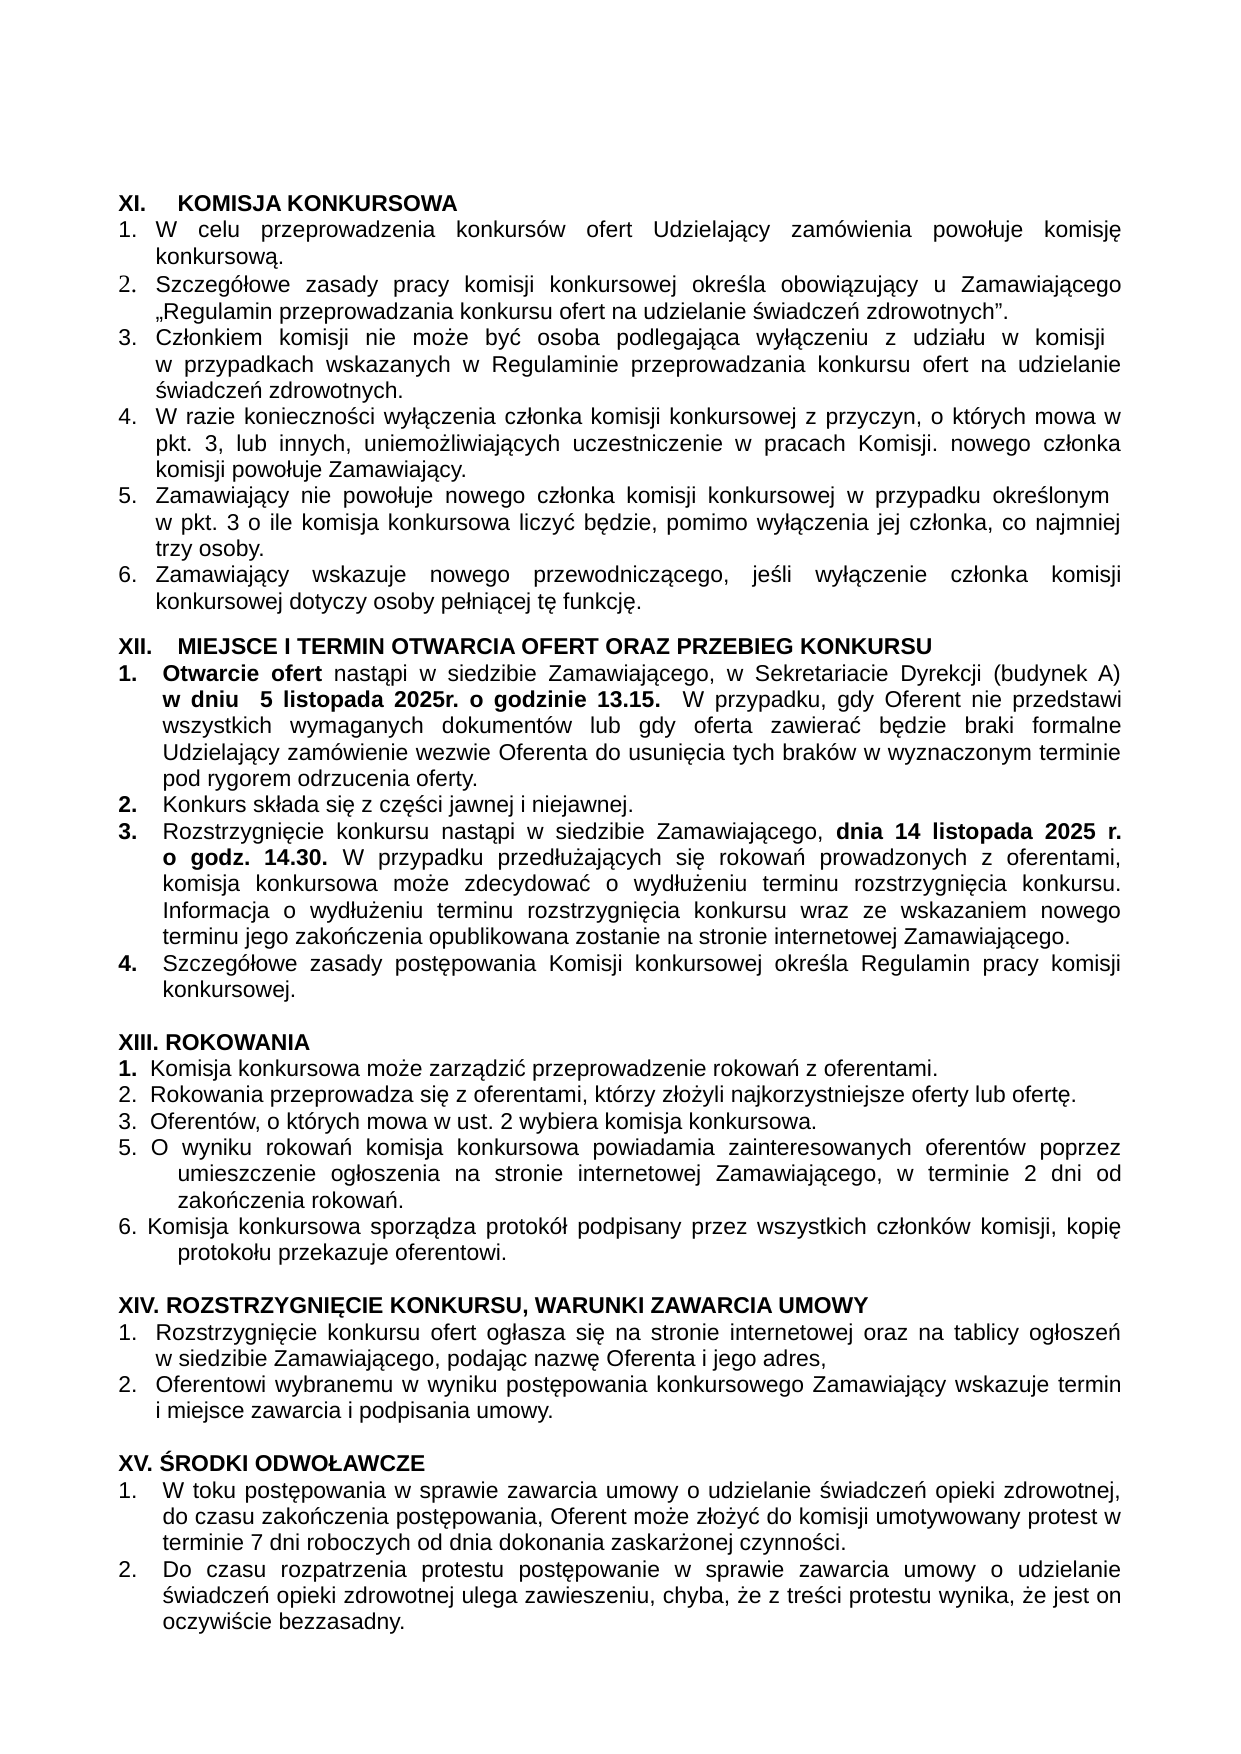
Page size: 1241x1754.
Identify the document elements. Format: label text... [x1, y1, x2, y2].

text 6. Komisja konkursowa sporządza protokół podpisany przez wszystkich członków komisji, kopię protokołu przekazuje oferentowi. [118, 1213, 1122, 1266]
text XIV. ROZSTRZYGNIĘCIE KONKURSU, WARUNKI ZAWARCIA UMOWY [118, 1292, 1122, 1318]
list Konkurs składa się z części jawnej i niejawnej. [118, 791, 1122, 818]
list Szczegółowe zasady pracy komisji konkursowej określa obowiązujący u Zamawiającego „Regulamin przeprowadzania konkursu ofert na udzielanie świadczeń zdrowotnych”. [118, 269, 1122, 324]
list Zamawiający wskazuje nowego przewodniczącego, jeśli wyłączenie członka komisji konkursowej dotyczy osoby pełniącej tę funkcję. [118, 561, 1122, 614]
list Do czasu rozpatrzenia protestu postępowanie w sprawie zawarcia umowy o udzielanie świadczeń opieki zdrowotnej ulega zawieszeniu, chyba, że z treści protestu wynika, że jest on oczywiście bezzasadny. [118, 1556, 1122, 1635]
text 3. Oferentów, o których mowa w ust. 2 wybiera komisja konkursowa. [118, 1108, 1122, 1134]
list Oferentowi wybranemu w wyniku postępowania konkursowego Zamawiający wskazuje termin i miejsce zawarcia i podpisania umowy. [118, 1371, 1122, 1424]
text 1. Komisja konkursowa może zarządzić przeprowadzenie rokowań z oferentami. [118, 1055, 1122, 1081]
list W razie konieczności wyłączenia członka komisji konkursowej z przyczyn, o których mowa w pkt. 3, lub innych, uniemożliwiających uczestniczenie w pracach Komisji. nowego członka komisji powołuje Zamawiający. [118, 403, 1122, 482]
list W celu przeprowadzenia konkursów ofert Udzielający zamówienia powołuje komisję konkursową. [118, 216, 1122, 269]
text XV. ŚRODKI ODWOŁAWCZE [118, 1450, 1122, 1477]
list Członkiem komisji nie może być osoba podlegająca wyłączeniu z udziału w komisji w przypadkach wskazanych w Regulaminie przeprowadzania konkursu ofert na udzielanie świadczeń zdrowotnych. [118, 324, 1122, 403]
list KOMISJA KONKURSOWA [118, 190, 1122, 216]
list Rozstrzygnięcie konkursu nastąpi w siedzibie Zamawiającego, dnia 14 listopada 2025 r. o godz. 14.30. W przypadku przedłużających się rokowań prowadzonych z oferentami, komisja konkursowa może zdecydować o wydłużeniu terminu rozstrzygnięcia konkursu. Informacja o wydłużeniu terminu rozstrzygnięcia konkursu wraz ze wskazaniem nowego terminu jego zakończenia opublikowana zostanie na stronie internetowej Zamawiającego. [118, 818, 1122, 949]
list Otwarcie ofert nastąpi w siedzibie Zamawiającego, w Sekretariacie Dyrekcji (budynek A) w dniu 5 listopada 2025r. o godzinie 13.15. W przypadku, gdy Oferent nie przedstawi wszystkich wymaganych dokumentów lub gdy oferta zawierać będzie braki formalne Udzielający zamówienie wezwie Oferenta do usunięcia tych braków w wyznaczonym terminie pod rygorem odrzucenia oferty. [118, 659, 1122, 791]
list MIEJSCE I TERMIN OTWARCIA OFERT ORAZ PRZEBIEG KONKURSU [118, 633, 1122, 659]
list W toku postępowania w sprawie zawarcia umowy o udzielanie świadczeń opieki zdrowotnej, do czasu zakończenia postępowania, Oferent może złożyć do komisji umotywowany protest w terminie 7 dni roboczych od dnia dokonania zaskarżonej czynności. [118, 1477, 1122, 1556]
text 2. Rokowania przeprowadza się z oferentami, którzy złożyli najkorzystniejsze oferty lub ofertę. [118, 1081, 1122, 1108]
text 5. O wyniku rokowań komisja konkursowa powiadamia zainteresowanych oferentów poprzez umieszczenie ogłoszenia na stronie internetowej Zamawiającego, w terminie 2 dni od zakończenia rokowań. [118, 1134, 1122, 1213]
text XIII. ROKOWANIA [118, 1028, 1122, 1055]
list Rozstrzygnięcie konkursu ofert ogłasza się na stronie internetowej oraz na tablicy ogłoszeń w siedzibie Zamawiającego, podając nazwę Oferenta i jego adres, [118, 1318, 1122, 1371]
list Szczegółowe zasady postępowania Komisji konkursowej określa Regulamin pracy komisji konkursowej. [118, 949, 1122, 1002]
list Zamawiający nie powołuje nowego członka komisji konkursowej w przypadku określonym w pkt. 3 o ile komisja konkursowa liczyć będzie, pomimo wyłączenia jej członka, co najmniej trzy osoby. [118, 482, 1122, 561]
